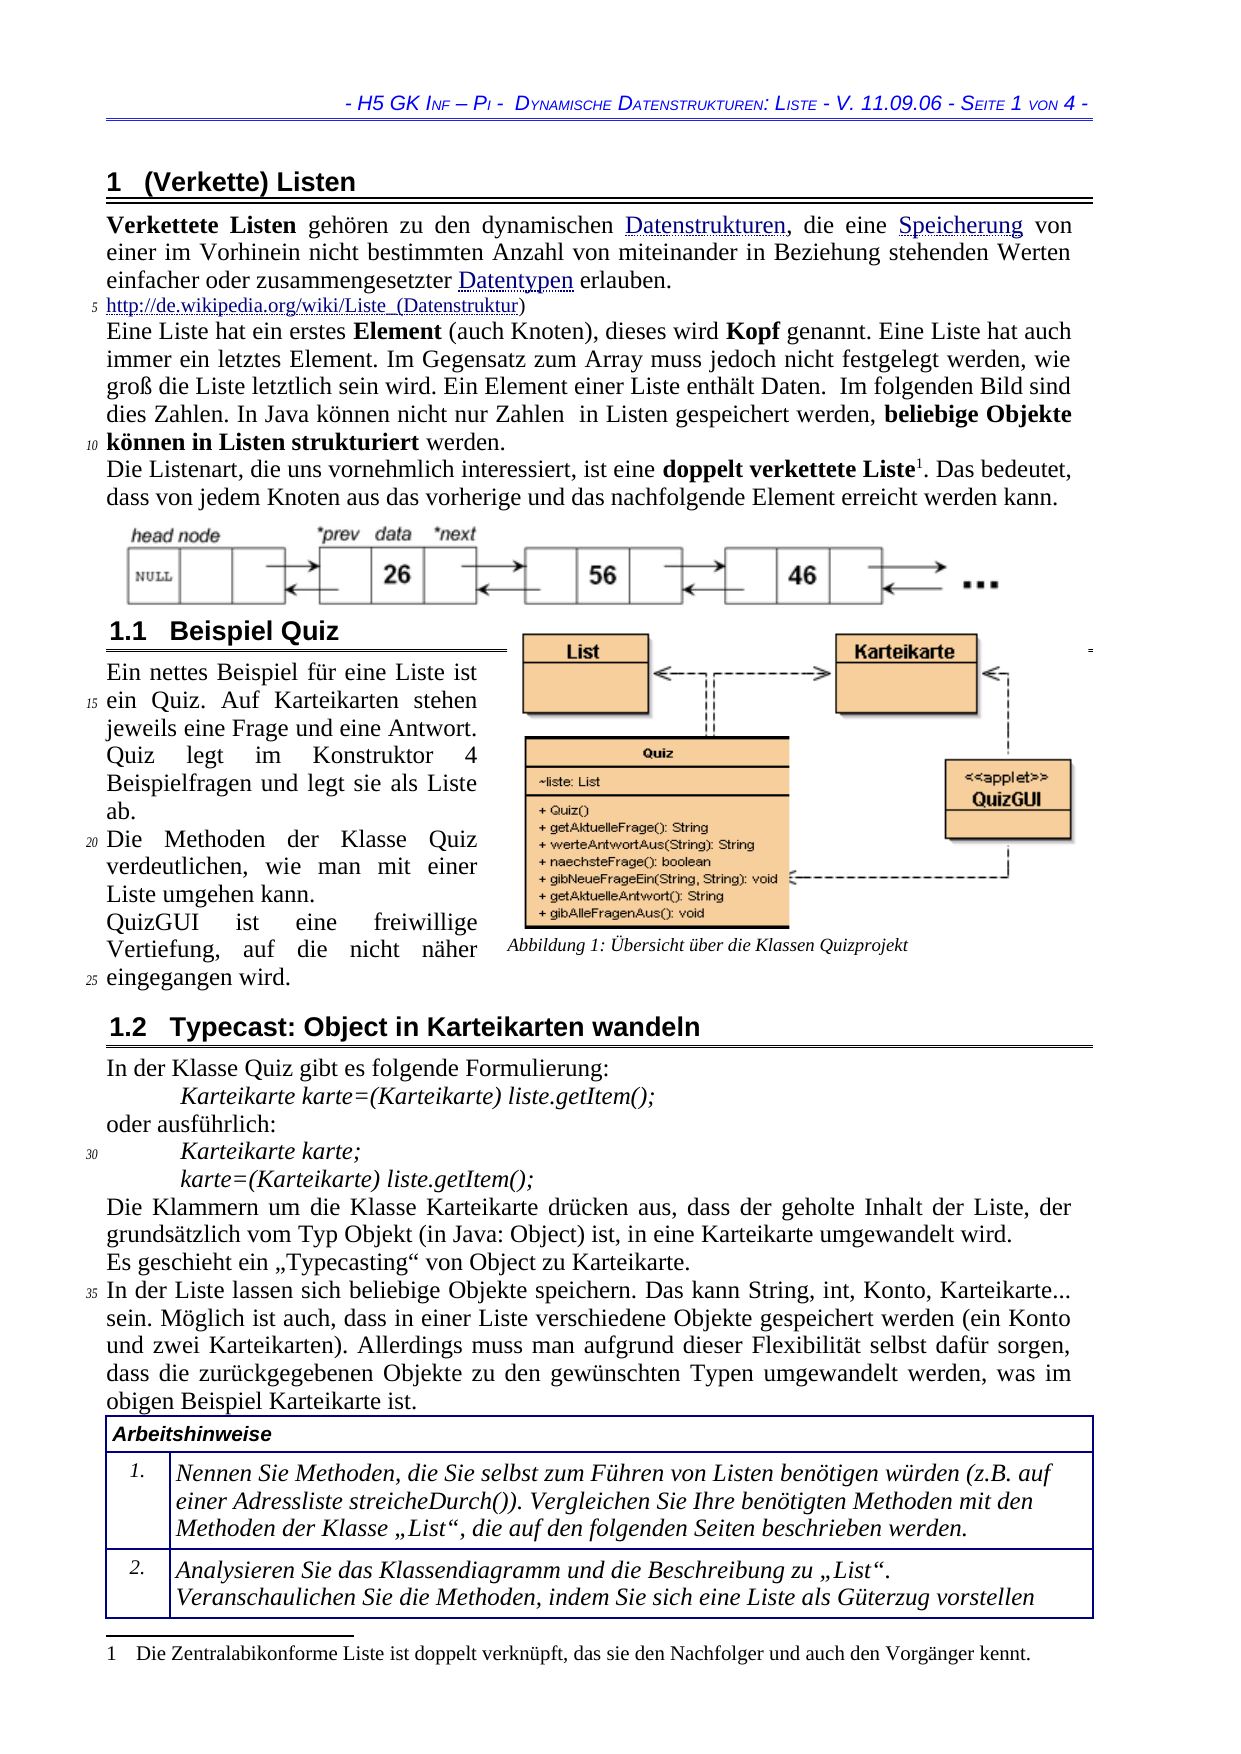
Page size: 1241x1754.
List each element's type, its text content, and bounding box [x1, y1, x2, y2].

text Die Zentralabikonforme Liste ist doppelt verknüpft, das sie den Nachfolger und auch den Vorgänger kennt. [106, 1642, 1093, 1665]
text Karteikarte karte=(Karteikarte) liste.getItem(); [180, 1082, 1093, 1110]
text oder ausführlich: [106, 1110, 1093, 1137]
text Es geschieht ein „Typecasting“ von Object zu Karteikarte. [106, 1248, 1093, 1276]
table_cell 1. [107, 1453, 169, 1548]
text Die Klammern um die Klasse Karteikarte drücken aus, dass der geholte Inhalt der Liste, der grundsätzlich vom Typ Objekt (in Java: Object) ist, in eine Karteikarte umgewandelt wird. [106, 1193, 1093, 1248]
text In der Liste lassen sich beliebige Objekte speichern. Das kann String, int, Konto, Karteikarte... sein. Möglich ist auch, dass in einer Liste verschiedene Objekte gespeichert werden (ein Konto und zwei Karteikarten). Allerdings muss man aufgrund dieser Flexibilität selbst dafür sorgen, dass die zurückgegebenen Objekte zu den gewünschten Typen umgewandelt werden, was im obigen Beispiel Karteikarte ist. [106, 1276, 1093, 1414]
table_header Arbeitshinweise [107, 1417, 1092, 1451]
table_cell Analysieren Sie das Klassendiagramm und die Beschreibung zu „List“. Veranschaulichen Sie die Methoden, indem Sie sich eine Liste als Güterzug vorstellen [171, 1550, 1092, 1617]
subtitle (Verkette) Listen [106, 167, 1093, 197]
subtitle Beispiel Quiz [106, 529, 507, 649]
text Abbildung 1: Übersicht über die Klassen Quizprojekt [507, 935, 1088, 955]
text QuizGUI ist eine freiwillige Vertiefung, auf die nicht näher eingegangen wird. [106, 908, 1093, 991]
text Eine Liste hat ein erstes Element (auch Knoten), dieses wird Kopf genannt. Eine Liste hat auch immer ein letztes Element. Im Gegensatz zum Array muss jedoch nicht festgelegt werden, wie groß die Liste letztlich sein wird. Ein Element einer Liste enthält Daten. Im folgenden Bild sind dies Zahlen. In Java können nicht nur Zahlen in Listen gespeichert werden, beliebige Objekte können in Listen strukturiert werden. [106, 317, 1093, 456]
text Ein nettes Beispiel für eine Liste ist ein Quiz. Auf Karteikarten stehen jeweils eine Frage und eine Antwort. Quiz legt im Konstruktor 4 Beispielfragen und legt sie als Liste ab. [106, 658, 507, 825]
picture [122, 522, 1089, 935]
subtitle Typecast: Object in Karteikarten wandeln [106, 1009, 1093, 1045]
text Karteikarte karte; [180, 1137, 1093, 1165]
subtitle [1061, 529, 1093, 649]
text Die Methoden der Klasse Quiz verdeutlichen, wie man mit einer Liste umgehen kann. [106, 825, 507, 908]
text Die Listenart, die uns vornehmlich interessiert, ist eine doppelt verkettete Liste. Das bedeutet, dass von jedem Knoten aus das vorherige und das nachfolgende Element erreicht werden kann. [106, 456, 1093, 511]
text karte=(Karteikarte) liste.getItem(); [180, 1165, 1093, 1193]
table_cell 2. [107, 1550, 169, 1617]
text http://de.wikipedia.org/wiki/Liste_(Datenstruktur) [106, 294, 1093, 317]
text In der Klasse Quiz gibt es folgende Formulierung: [106, 1054, 1093, 1082]
table_cell Nennen Sie Methoden, die Sie selbst zum Führen von Listen benötigen würden (z.B. auf einer Adressliste streicheDurch()). Vergleichen Sie Ihre benötigten Methoden mit den Methoden der Klasse „List“, die auf den folgenden Seiten beschrieben werden. [171, 1453, 1092, 1548]
text Verkettete Listen gehören zu den dynamischen Datenstrukturen, die eine Speicherung von einer im Vorhinein nicht bestimmten Anzahl von miteinander in Beziehung stehenden Werten einfacher oder zusammengesetzter Datentypen erlauben. [106, 211, 1093, 294]
